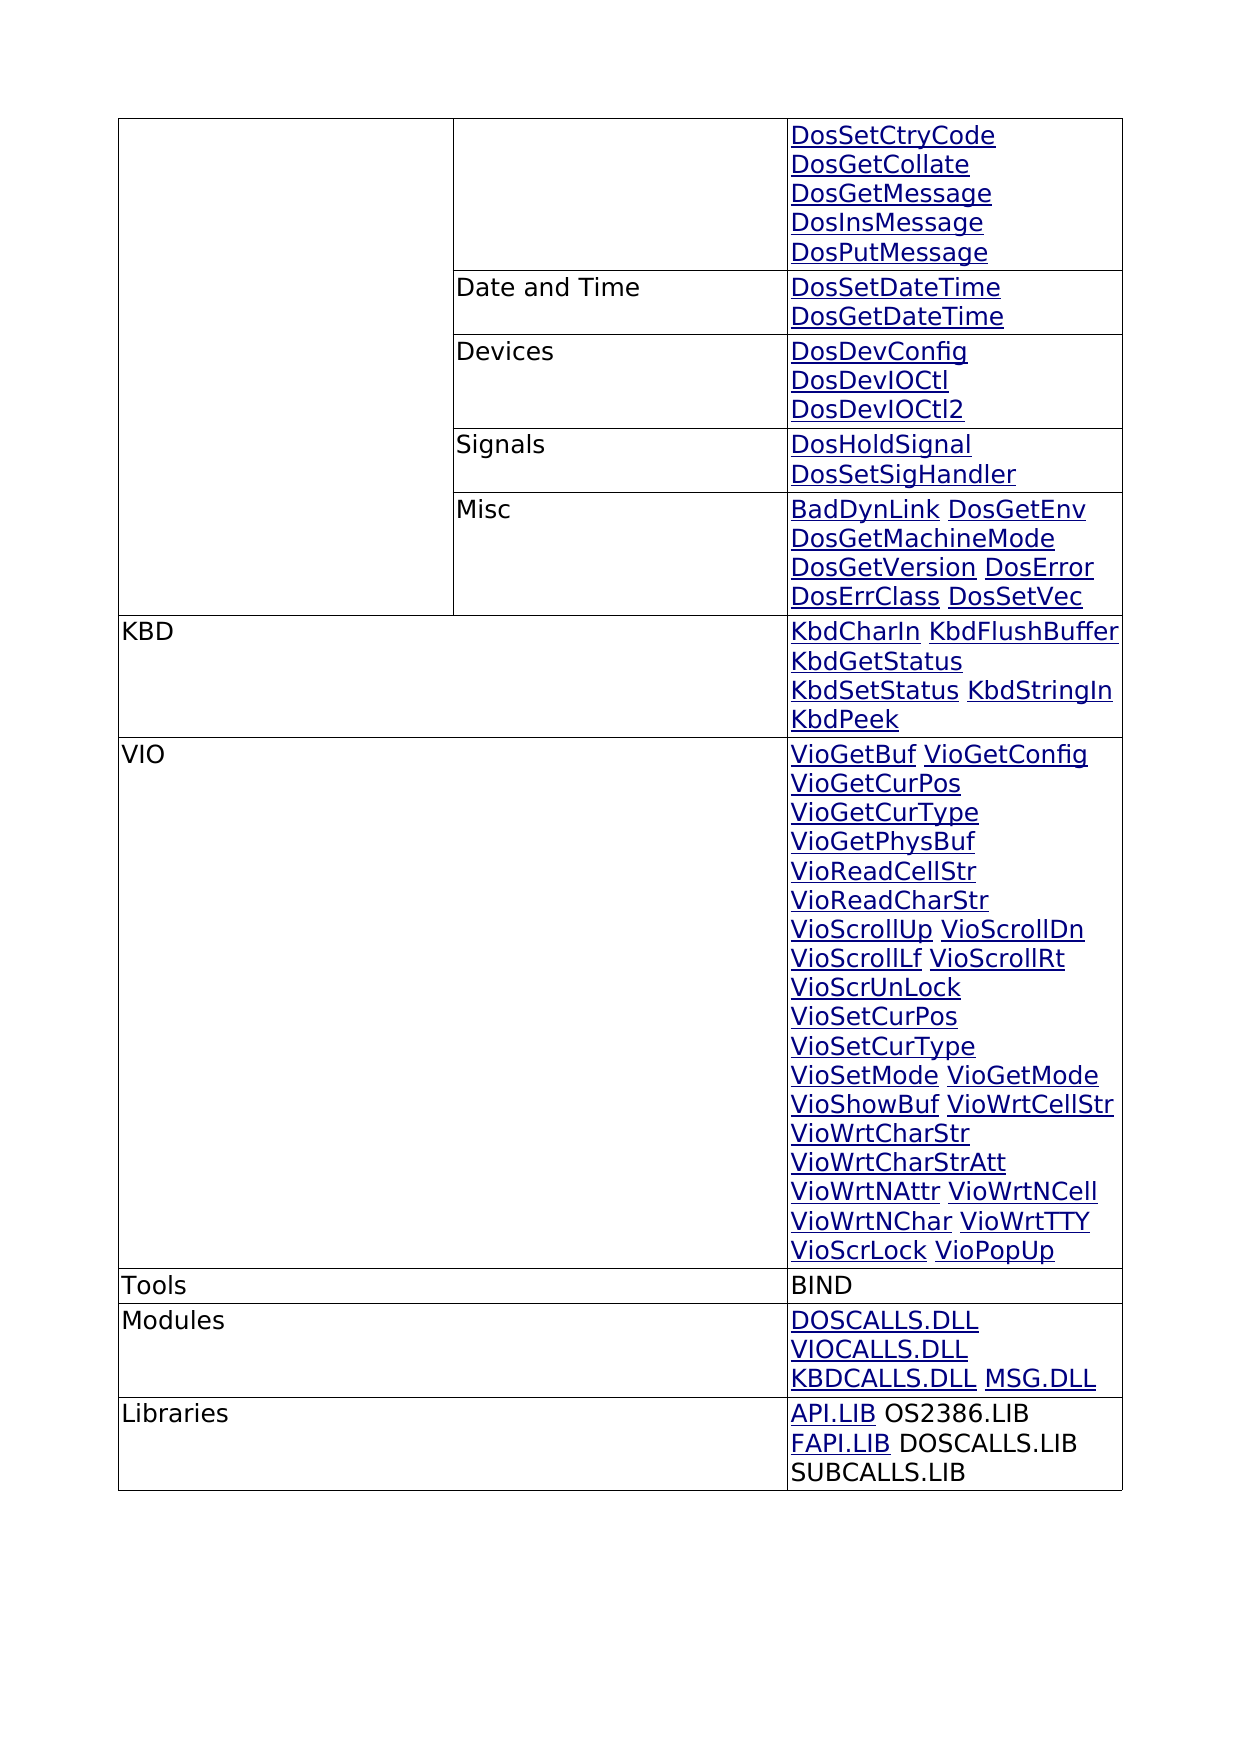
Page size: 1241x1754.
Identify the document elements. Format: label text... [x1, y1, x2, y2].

table_cell DosSetDateTime DosGetDateTime [788, 271, 1122, 334]
table_cell Devices [454, 335, 787, 428]
table_cell KbdCharIn KbdFlushBuffer KbdGetStatus KbdSetStatus KbdStringIn KbdPeek [788, 616, 1122, 737]
table_cell [454, 119, 787, 270]
table_cell VioGetBuf VioGetConfig VioGetCurPos VioGetCurType VioGetPhysBuf VioReadCellStr VioReadCharStr VioScrollUp VioScrollDn VioScrollLf VioScrollRt VioScrUnLock VioSetCurPos VioSetCurType VioSetMode VioGetMode VioShowBuf VioWrtCellStr VioWrtCharStr VioWrtCharStrAtt VioWrtNAttr VioWrtNCell VioWrtNChar VioWrtTTY VioScrLock VioPopUp [788, 738, 1122, 1268]
table_cell [119, 119, 453, 614]
table_cell DosSetCtryCode DosGetCollate DosGetMessage DosInsMessage DosPutMessage [788, 119, 1122, 270]
table_cell VIO [119, 738, 787, 1268]
table_cell BadDynLink DosGetEnv DosGetMachineMode DosGetVersion DosError DosErrClass DosSetVec [788, 493, 1122, 614]
table_cell Tools [119, 1269, 787, 1303]
table_cell Modules [119, 1304, 787, 1397]
table_cell Signals [454, 429, 787, 492]
table_cell Date and Time [454, 271, 787, 334]
table_cell DosHoldSignal DosSetSigHandler [788, 429, 1122, 492]
table_cell BIND [788, 1269, 1122, 1303]
table_cell KBD [119, 616, 787, 737]
table_cell API.LIB OS2386.LIB FAPI.LIB DOSCALLS.LIB SUBCALLS.LIB [788, 1398, 1122, 1490]
table_cell DosDevConfig DosDevIOCtl DosDevIOCtl2 [788, 335, 1122, 428]
table_cell Libraries [119, 1398, 787, 1490]
table_cell DOSCALLS.DLL VIOCALLS.DLL KBDCALLS.DLL MSG.DLL [788, 1304, 1122, 1397]
table_cell Misc [454, 493, 787, 614]
